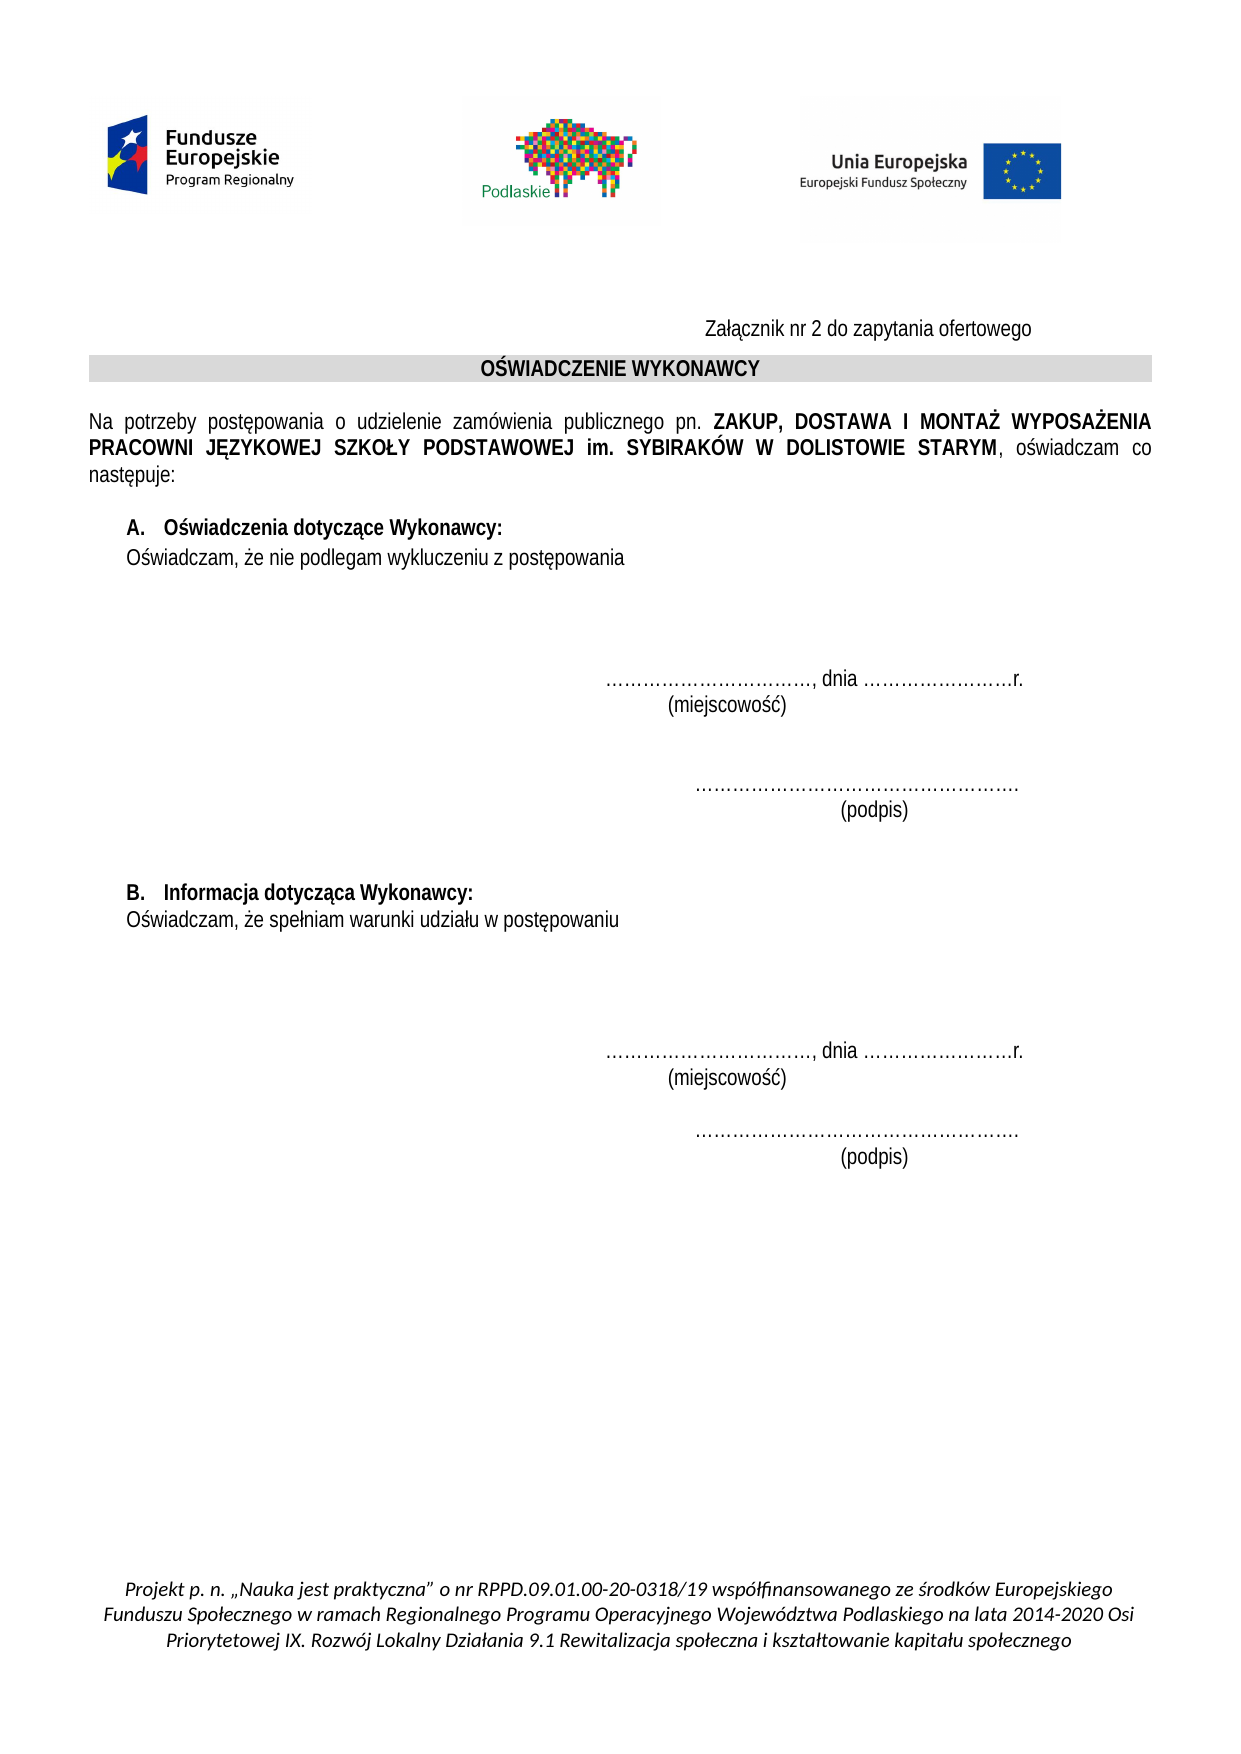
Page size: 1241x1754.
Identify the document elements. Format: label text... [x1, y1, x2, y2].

text ……………………………, dnia ……………………r. [605, 1037, 1152, 1064]
text ……………………………………………. [605, 770, 1152, 796]
text (miejscowość) [605, 691, 1152, 717]
text (miejscowość) [605, 1064, 1152, 1090]
text (podpis) [89, 796, 1152, 823]
text ……………………………………………. [605, 1116, 1152, 1143]
text Oświadczam, że nie podlegam wykluczeniu z postępowania [126, 544, 1152, 570]
text ……………………………, dnia ……………………r. [605, 664, 1152, 691]
list Oświadczenia dotyczące Wykonawcy: [126, 513, 1152, 540]
text Załącznik nr 2 do zapytania ofertowego [89, 313, 1152, 341]
list Informacja dotycząca Wykonawcy: [126, 879, 1152, 906]
text Na potrzeby postępowania o udzielenie zamówienia publicznego pn. ZAKUP, DOSTAWA I MONTAŻ WYPOSAŻENIA PRACOWNI JĘZYKOWEJ SZKOŁY PODSTAWOWEJ im. SYBIRAKÓW W DOLISTOWIE STARYM, oświadczam co następuje: [89, 408, 1152, 487]
text (podpis) [89, 1143, 1152, 1169]
text Oświadczam, że spełniam warunki udziału w postępowaniu [126, 906, 1152, 932]
text OŚWIADCZENIE WYKONAWCY [89, 355, 1152, 382]
